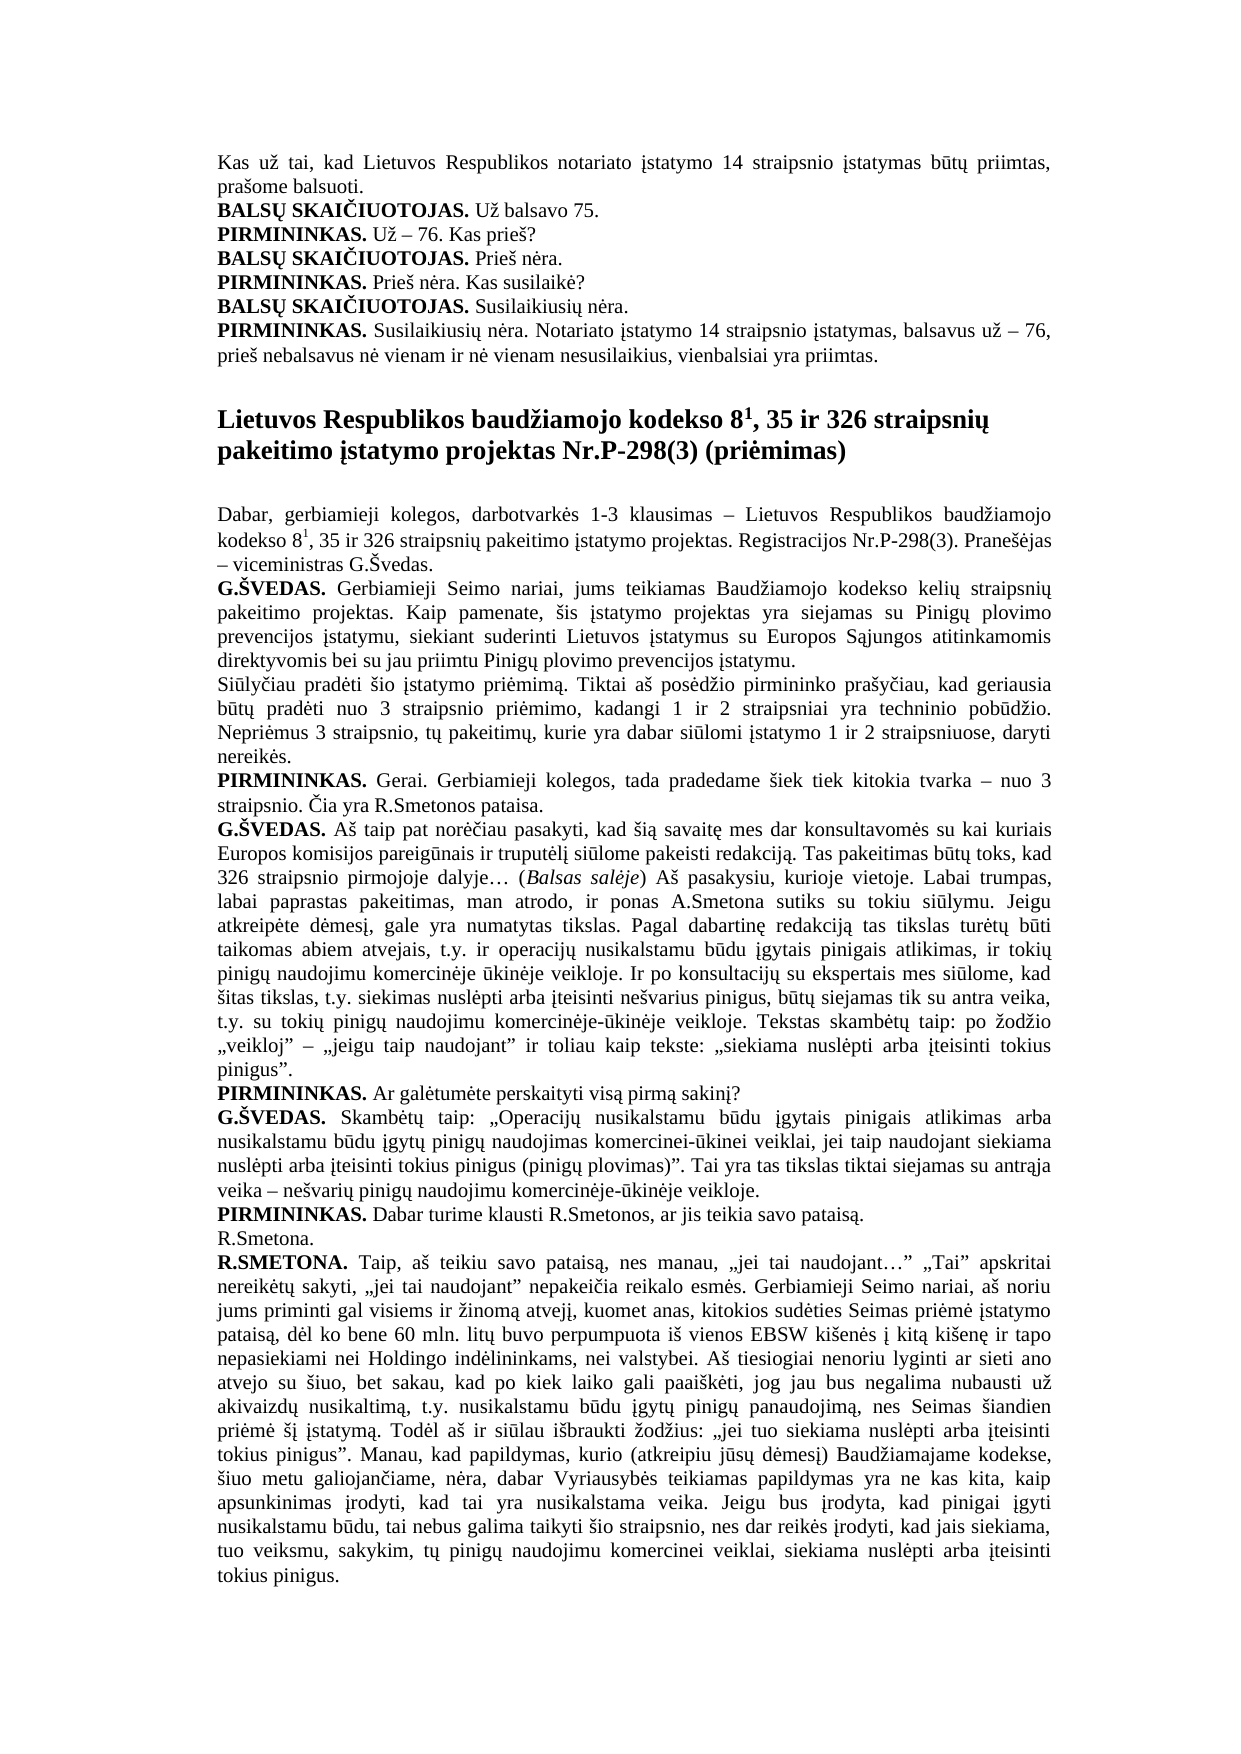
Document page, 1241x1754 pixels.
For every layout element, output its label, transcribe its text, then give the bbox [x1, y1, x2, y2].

text PIRMININKAS. Už – 76. Kas prieš? [217, 222, 1053, 246]
text PIRMININKAS. Ar galėtumėte perskaityti visą pirmą sakinį? [217, 1081, 1053, 1105]
text G.ŠVEDAS. Skambėtų taip: „Operacijų nusikalstamu būdu įgytais pinigais atlikimas arba nusikalstamu būdu įgytų pinigų naudojimas komercinei-ūkinei veiklai, jei taip naudojant siekiama nuslėpti arba įteisinti tokius pinigus (pinigų plovimas)”. Tai yra tas tikslas tiktai siejamas su antrąja veika – nešvarių pinigų naudojimu komercinėje-ūkinėje veikloje. [217, 1105, 1053, 1202]
text G.ŠVEDAS. Gerbiamieji Seimo nariai, jums teikiamas Baudžiamojo kodekso kelių straipsnių pakeitimo projektas. Kaip pamenate, šis įstatymo projektas yra siejamas su Pinigų plovimo prevencijos įstatymu, siekiant suderinti Lietuvos įstatymus su Europos Sąjungos atitinkamomis direktyvomis bei su jau priimtu Pinigų plovimo prevencijos įstatymu. [217, 576, 1053, 672]
text PIRMININKAS. Dabar turime klausti R.Smetonos, ar jis teikia savo pataisą. [217, 1202, 1053, 1226]
text G.ŠVEDAS. Aš taip pat norėčiau pasakyti, kad šią savaitę mes dar konsultavomės su kai kuriais Europos komisijos pareigūnais ir truputėlį siūlome pakeisti redakciją. Tas pakeitimas būtų toks, kad 326 straipsnio pirmojoje dalyje… (Balsas salėje) Aš pasakysiu, kurioje vietoje. Labai trumpas, labai paprastas pakeitimas, man atrodo, ir ponas A.Smetona sutiks su tokiu siūlymu. Jeigu atkreipėte dėmesį, gale yra numatytas tikslas. Pagal dabartinę redakciją tas tikslas turėtų būti taikomas abiem atvejais, t.y. ir operacijų nusikalstamu būdu įgytais pinigais atlikimas, ir tokių pinigų naudojimu komercinėje ūkinėje veikloje. Ir po konsultacijų su ekspertais mes siūlome, kad šitas tikslas, t.y. siekimas nuslėpti arba įteisinti nešvarius pinigus, būtų siejamas tik su antra veika, t.y. su tokių pinigų naudojimu komercinėje-ūkinėje veikloje. Tekstas skambėtų taip: po žodžio „veikloj” – „jeigu taip naudojant” ir toliau kaip tekste: „siekiama nuslėpti arba įteisinti tokius pinigus”. [217, 817, 1053, 1081]
text BALSŲ SKAIČIUOTOJAS. Už balsavo 75. [217, 198, 1053, 222]
text PIRMININKAS. Gerai. Gerbiamieji kolegos, tada pradedame šiek tiek kitokia tvarka – nuo 3 straipsnio. Čia yra R.Smetonos pataisa. [217, 768, 1053, 817]
text R.SMETONA. Taip, aš teikiu savo pataisą, nes manau, „jei tai naudojant…” „Tai” apskritai nereikėtų sakyti, „jei tai naudojant” nepakeičia reikalo esmės. Gerbiamieji Seimo nariai, aš noriu jums priminti gal visiems ir žinomą atvejį, kuomet anas, kitokios sudėties Seimas priėmė įstatymo pataisą, dėl ko bene 60 mln. litų buvo perpumpuota iš vienos EBSW kišenės į kitą kišenę ir tapo nepasiekiami nei Holdingo indėlininkams, nei valstybei. Aš tiesiogiai nenoriu lyginti ar sieti ano atvejo su šiuo, bet sakau, kad po kiek laiko gali paaiškėti, jog jau bus negalima nubausti už akivaizdų nusikaltimą, t.y. nusikalstamu būdu įgytų pinigų panaudojimą, nes Seimas šiandien priėmė šį įstatymą. Todėl aš ir siūlau išbraukti žodžius: „jei tuo siekiama nuslėpti arba įteisinti tokius pinigus”. Manau, kad papildymas, kurio (atkreipiu jūsų dėmesį) Baudžiamajame kodekse, šiuo metu galiojančiame, nėra, dabar Vyriausybės teikiamas papildymas yra ne kas kita, kaip apsunkinimas įrodyti, kad tai yra nusikalstama veika. Jeigu bus įrodyta, kad pinigai įgyti nusikalstamu būdu, tai nebus galima taikyti šio straipsnio, nes dar reikės įrodyti, kad jais siekiama, tuo veiksmu, sakykim, tų pinigų naudojimu komercinei veiklai, siekiama nuslėpti arba įteisinti tokius pinigus. [217, 1250, 1053, 1587]
text BALSŲ SKAIČIUOTOJAS. Susilaikiusių nėra. [217, 294, 1053, 318]
text PIRMININKAS. Prieš nėra. Kas susilaikė? [217, 270, 1053, 294]
text PIRMININKAS. Susilaikiusių nėra. Notariato įstatymo 14 straipsnio įstatymas, balsavus už – 76, prieš nebalsavus nė vienam ir nė vienam nesusilaikius, vienbalsiai yra priimtas. [217, 318, 1053, 367]
text BALSŲ SKAIČIUOTOJAS. Prieš nėra. [217, 246, 1053, 270]
text Dabar, gerbiamieji kolegos, darbotvarkės 1-3 klausimas – Lietuvos Respublikos baudžiamojo kodekso 81, 35 ir 326 straipsnių pakeitimo įstatymo projektas. Registracijos Nr.P-298(3). Pranešėjas – viceministras G.Švedas. [217, 502, 1053, 576]
text Kas už tai, kad Lietuvos Respublikos notariato įstatymo 14 straipsnio įstatymas būtų priimtas, prašome balsuoti. [217, 150, 1053, 198]
text R.Smetona. [217, 1226, 1053, 1250]
text Lietuvos Respublikos baudžiamojo kodekso 81, 35 ir 326 straipsnių pakeitimo įstatymo projektas Nr.P-298(3) (priėmimas) [217, 403, 1023, 465]
text Siūlyčiau pradėti šio įstatymo priėmimą. Tiktai aš posėdžio pirmininko prašyčiau, kad geriausia būtų pradėti nuo 3 straipsnio priėmimo, kadangi 1 ir 2 straipsniai yra techninio pobūdžio. Nepriėmus 3 straipsnio, tų pakeitimų, kurie yra dabar siūlomi įstatymo 1 ir 2 straipsniuose, daryti nereikės. [217, 672, 1053, 768]
